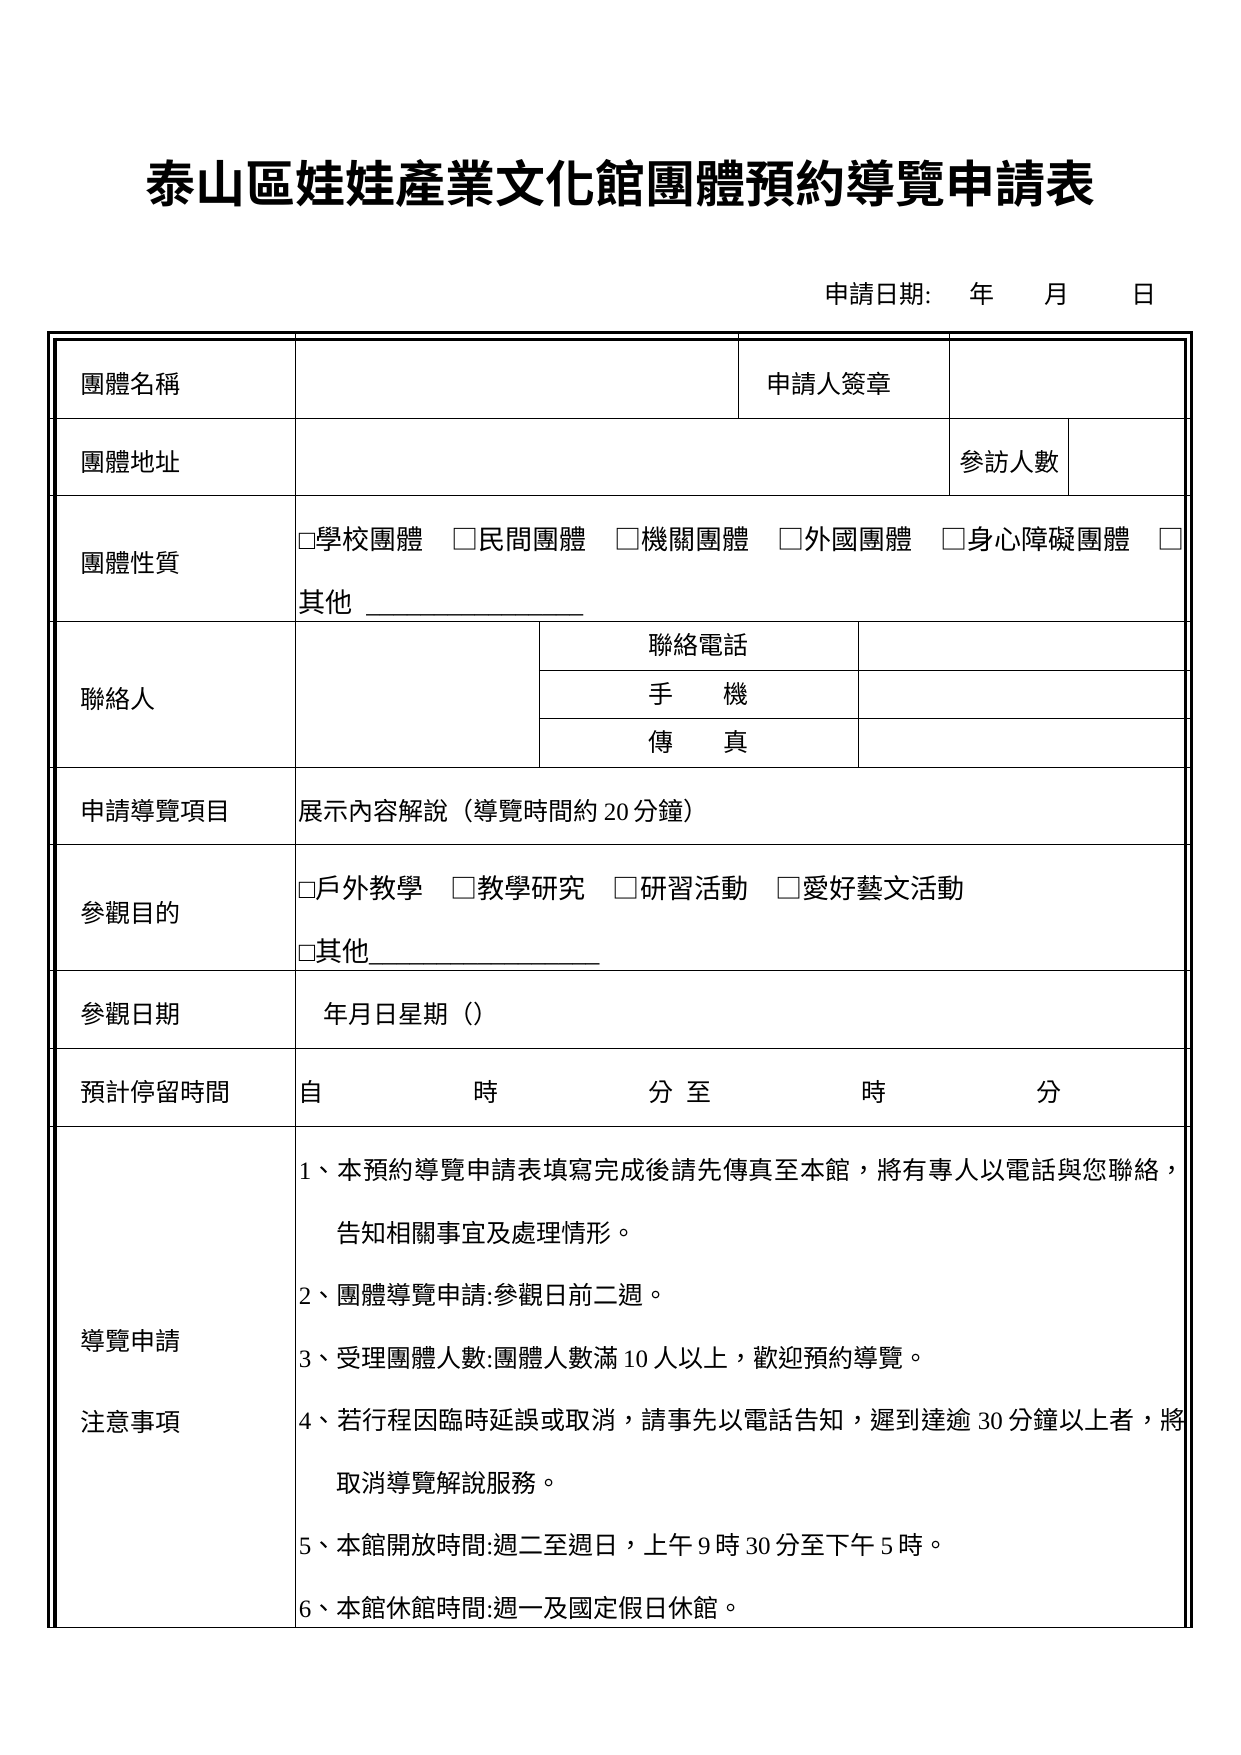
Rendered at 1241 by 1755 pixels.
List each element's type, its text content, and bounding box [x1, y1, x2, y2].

table_header 團體名稱 [52, 334, 295, 417]
table_cell 參訪人數 [950, 419, 1068, 495]
table_cell [859, 671, 1184, 718]
table_cell [859, 622, 1184, 670]
table_header [950, 341, 1184, 417]
table_cell 導覽申請 注意事項 [57, 1127, 295, 1627]
table_cell 團體性質 [57, 496, 295, 621]
table_cell □戶外教學 □教學研究 □研習活動 □愛好藝文活動 □其他_________________ [296, 845, 1184, 970]
table_cell [296, 622, 539, 767]
table_cell 1、本預約導覽申請表填寫完成後請先傳真至本館，將有專人以電話與您聯絡，告知相關事宜及處理情形。 2、團體導覽申請:參觀日前二週。 3、受理團體人數:團體人數滿10人以上，歡迎預約導覽。 4、若行程因臨時延誤或取消，請事先以電話告知，遲到達逾30分鐘以上者，將取消導覽解說服務。 5、本館開放時間:週二至週日，上午9時30分至下午5時。 6、本館休館時間:週一及國定假日休館。 [296, 1127, 1184, 1627]
text 申請日期: 年 月 日 [59, 251, 1156, 313]
table_cell 參觀目的 [57, 845, 295, 970]
table_header [296, 334, 738, 338]
table_cell 自 時 分 至 時 分 [296, 1049, 1184, 1126]
table_cell 申請導覽項目 [57, 768, 295, 844]
table_header 申請人簽章 [739, 341, 949, 417]
table_header [950, 334, 1188, 417]
table_cell [1069, 419, 1184, 495]
table_cell 團體地址 [57, 419, 295, 495]
table_header [739, 334, 949, 338]
table_cell 手 機 [540, 671, 858, 718]
text 泰山區娃娃產業文化館團體預約導覽申請表 [59, 108, 1181, 233]
table_header [296, 341, 738, 417]
table_cell 參觀日期 [57, 971, 295, 1048]
table_cell [859, 719, 1184, 767]
table_cell 傳 真 [540, 719, 858, 767]
table_cell [296, 419, 949, 495]
table_cell 聯絡電話 [540, 622, 858, 670]
table_cell 聯絡人 [57, 622, 295, 767]
table_cell 展示內容解說（導覽時間約20分鐘） [296, 768, 1184, 844]
table_cell 年月日星期（） [296, 971, 1184, 1048]
table_cell 預計停留時間 [57, 1049, 295, 1126]
table_cell □學校團體 □民間團體 □機關團體 □外國團體 □身心障礙團體 □其他 ________________ [296, 496, 1184, 621]
